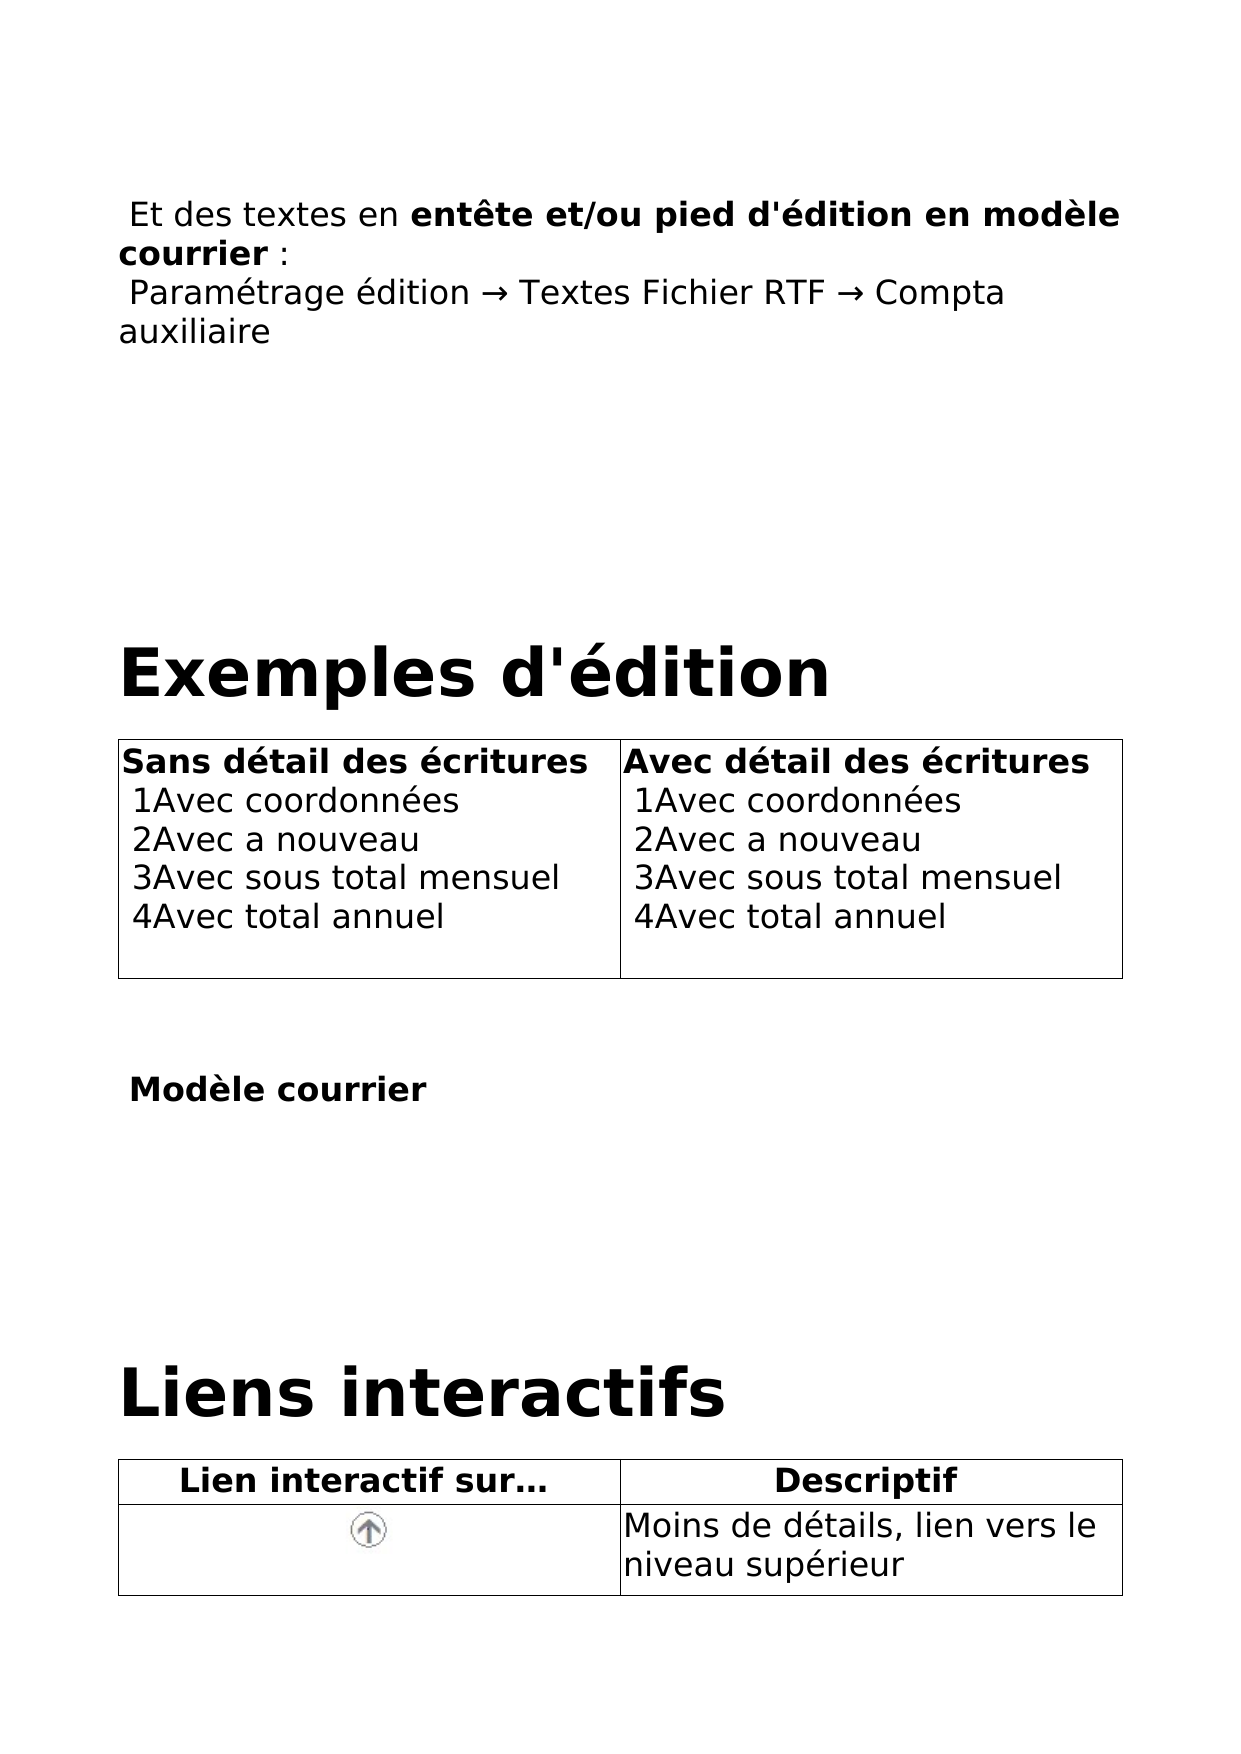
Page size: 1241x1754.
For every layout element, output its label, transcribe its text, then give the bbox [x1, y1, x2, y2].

table_cell Moins de détails, lien vers le niveau supérieur [621, 1505, 1122, 1595]
text Et des textes en entête et/ou pied d'édition en modèle courrier : Paramétrage édition → Textes Fichier RTF → Compta auxiliaire [118, 118, 1122, 429]
table_header Descriptif [621, 1460, 1122, 1504]
subtitle Exemples d'édition [118, 634, 1122, 712]
subtitle Liens interactifs [118, 1354, 1122, 1432]
picture [345, 1506, 393, 1554]
table_header Sans détail des écritures 1Avec coordonnées 2Avec a nouveau 3Avec sous total mensuel 4Avec total annuel [119, 740, 620, 978]
table_header Avec détail des écritures 1Avec coordonnées 2Avec a nouveau 3Avec sous total mensuel 4Avec total annuel [621, 740, 1122, 978]
table_header Lien interactif sur… [119, 1460, 620, 1504]
table_cell [119, 1505, 620, 1595]
text Modèle courrier [118, 993, 1122, 1149]
